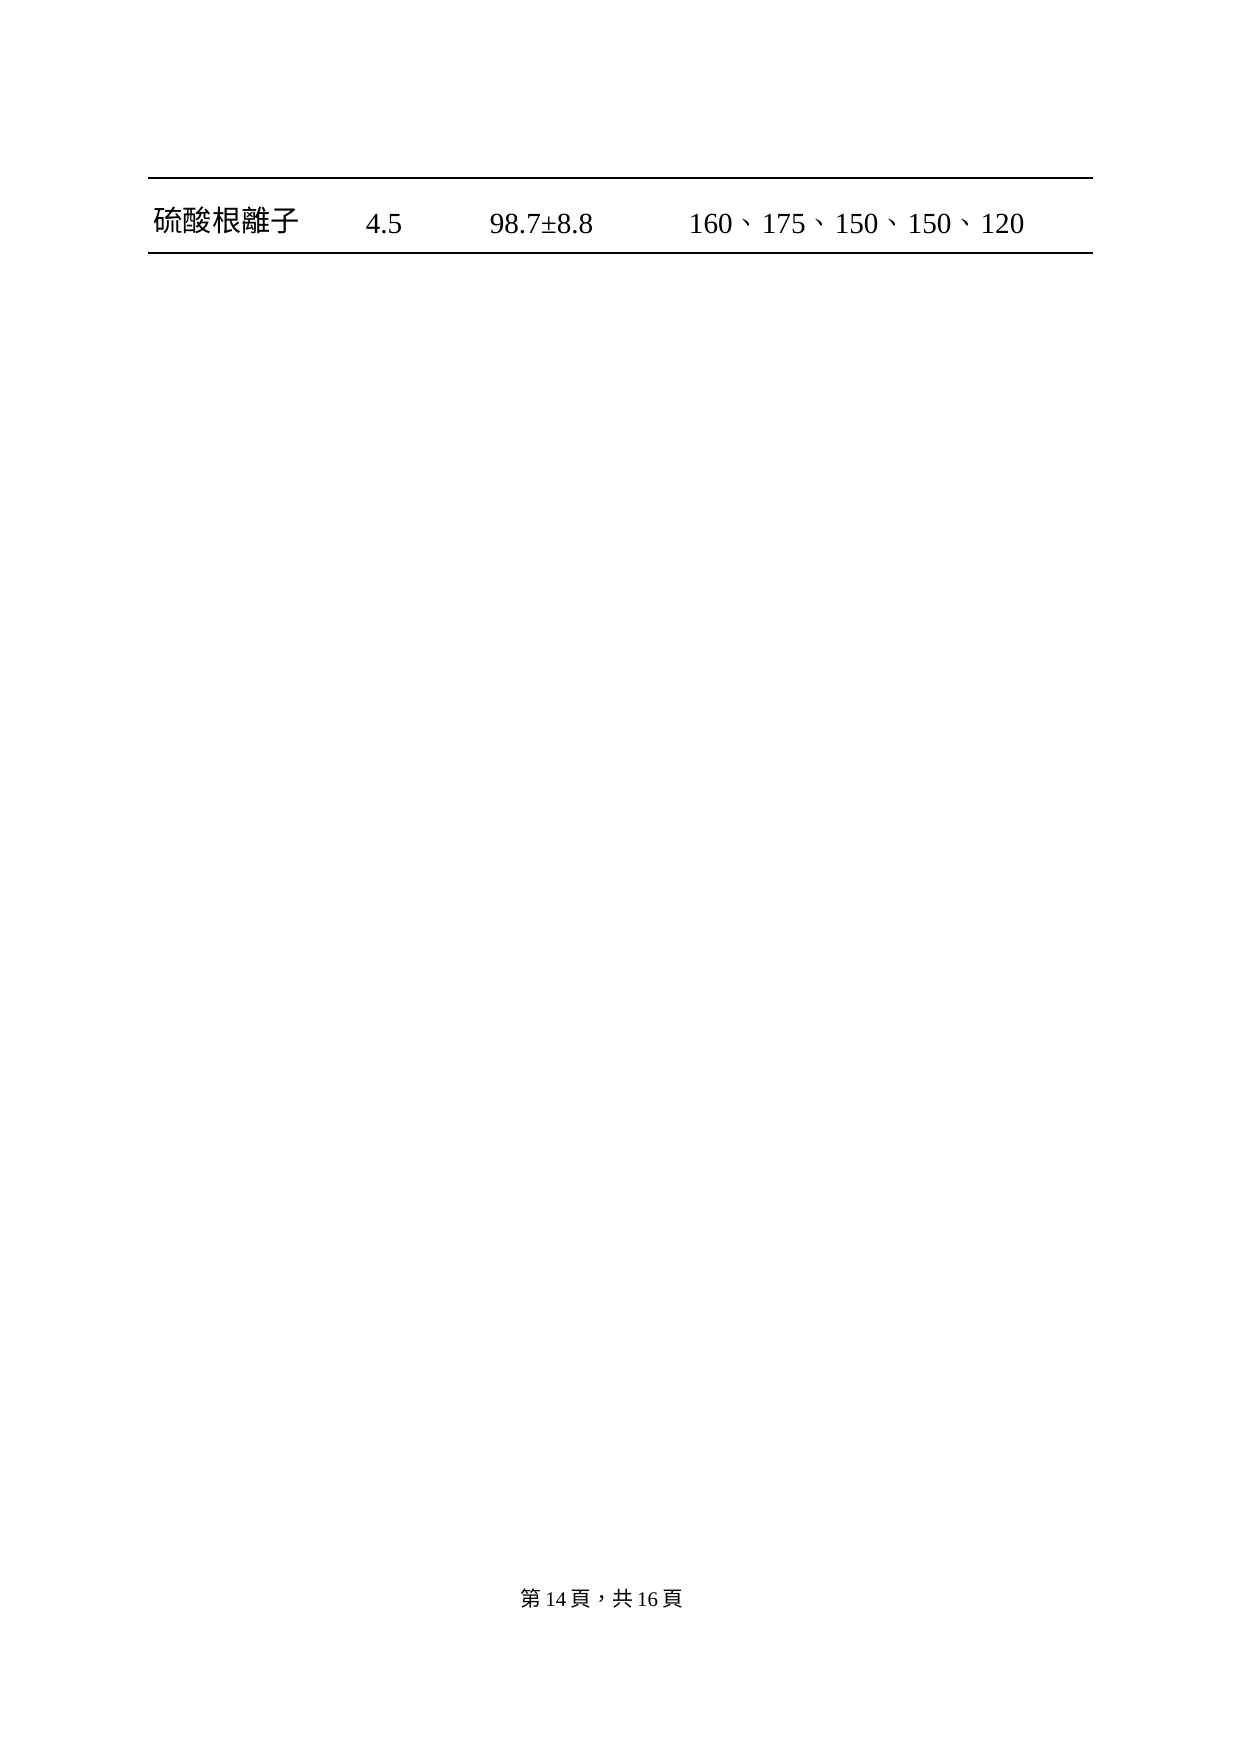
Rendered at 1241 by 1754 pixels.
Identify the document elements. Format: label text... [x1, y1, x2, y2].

table_cell 4.5 [305, 179, 462, 252]
table_cell 硫酸根離子 [148, 179, 305, 252]
table_cell 98.7±8.8 [463, 179, 620, 252]
table_cell 160、175、150、150、120 [620, 179, 1093, 252]
